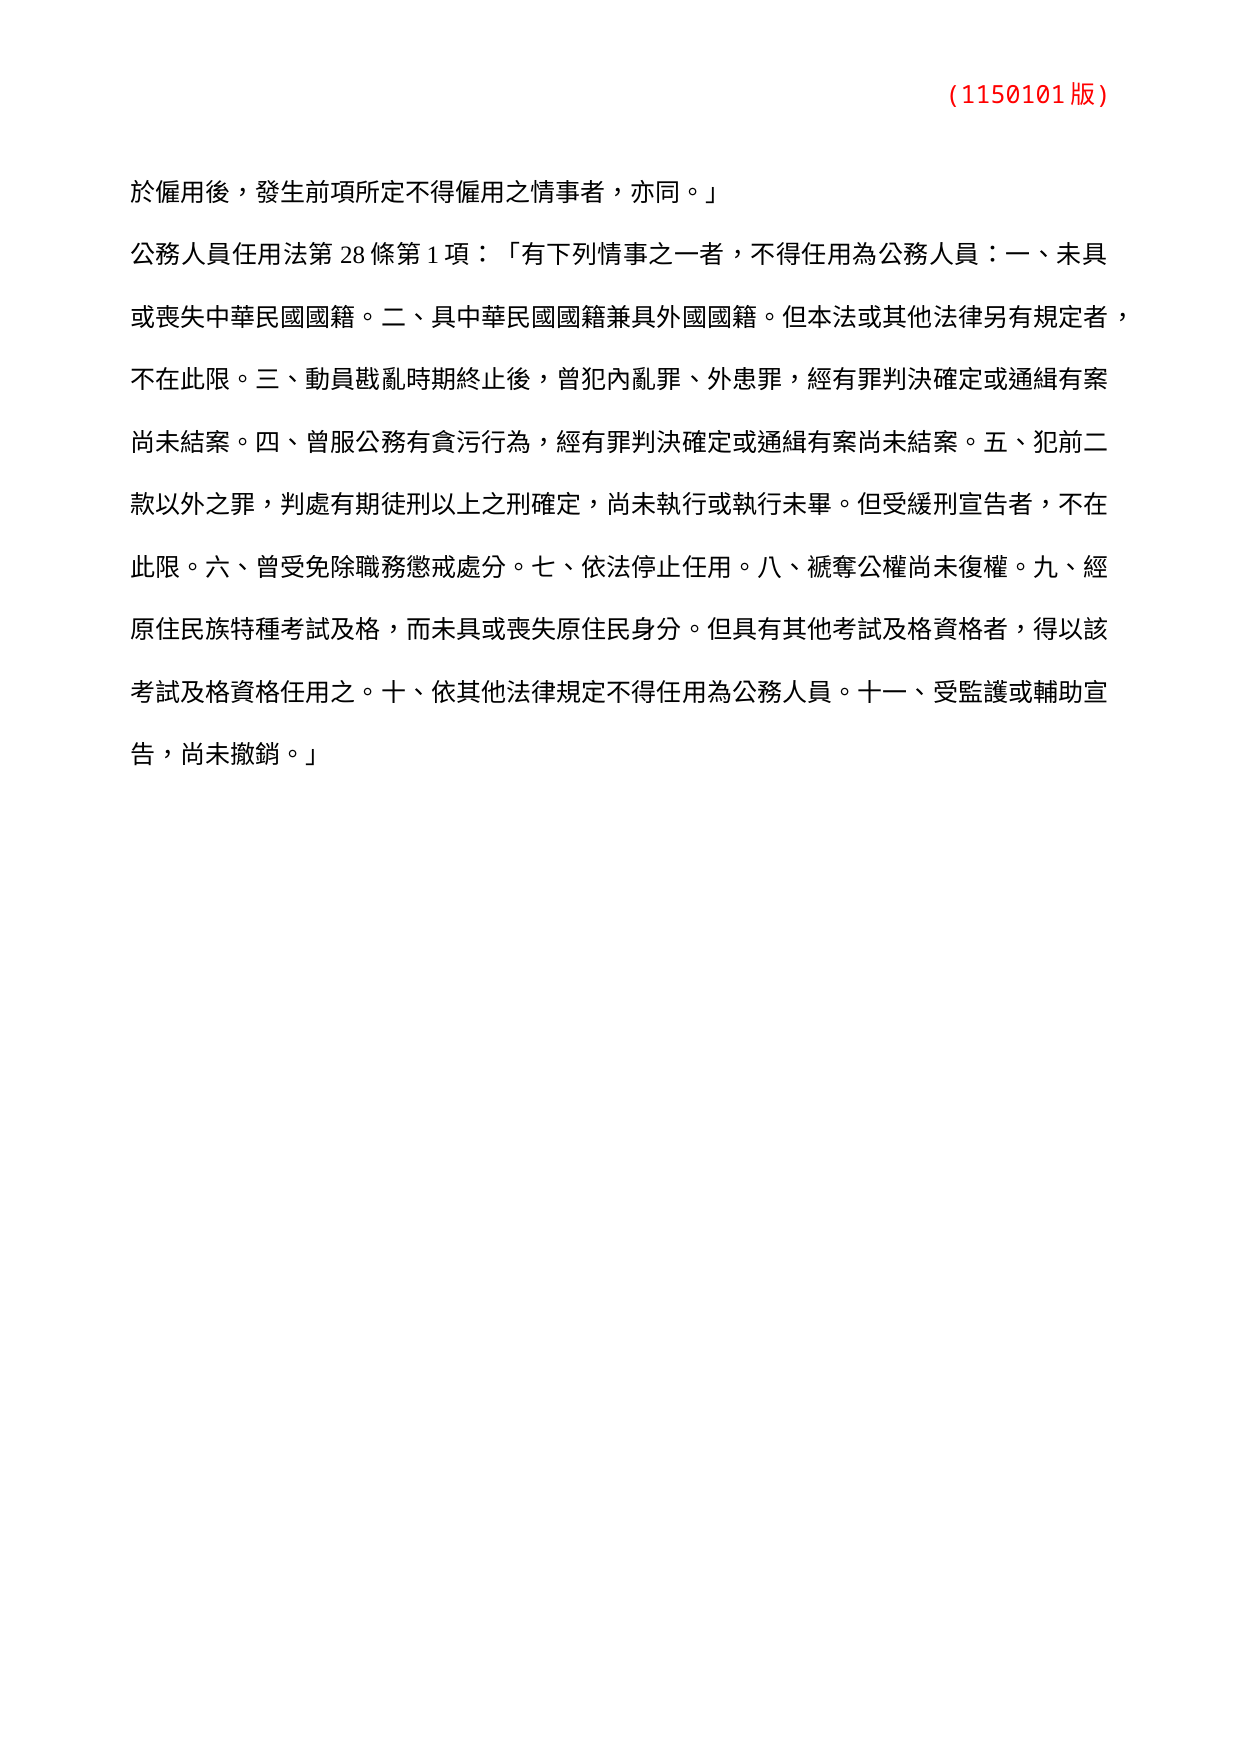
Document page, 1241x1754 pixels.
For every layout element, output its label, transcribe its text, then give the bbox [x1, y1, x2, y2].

text 於僱用後，發生前項所定不得僱用之情事者，亦同。」 [130, 148, 1110, 211]
text 公務人員任用法第28條第1項：「有下列情事之一者，不得任用為公務人員：一、未具或喪失中華民國國籍。二、具中華民國國籍兼具外國國籍。但本法或其他法律另有規定者，不在此限。三、動員戡亂時期終止後，曾犯內亂罪、外患罪，經有罪判決確定或通緝有案尚未結案。四、曾服公務有貪污行為，經有罪判決確定或通緝有案尚未結案。五、犯前二款以外之罪，判處有期徒刑以上之刑確定，尚未執行或執行未畢。但受緩刑宣告者，不在此限。六、曾受免除職務懲戒處分。七、依法停止任用。八、褫奪公權尚未復權。九、經原住民族特種考試及格，而未具或喪失原住民身分。但具有其他考試及格資格者，得以該考試及格資格任用之。十、依其他法律規定不得任用為公務人員。十一、受監護或輔助宣告，尚未撤銷。」 [130, 211, 1110, 773]
